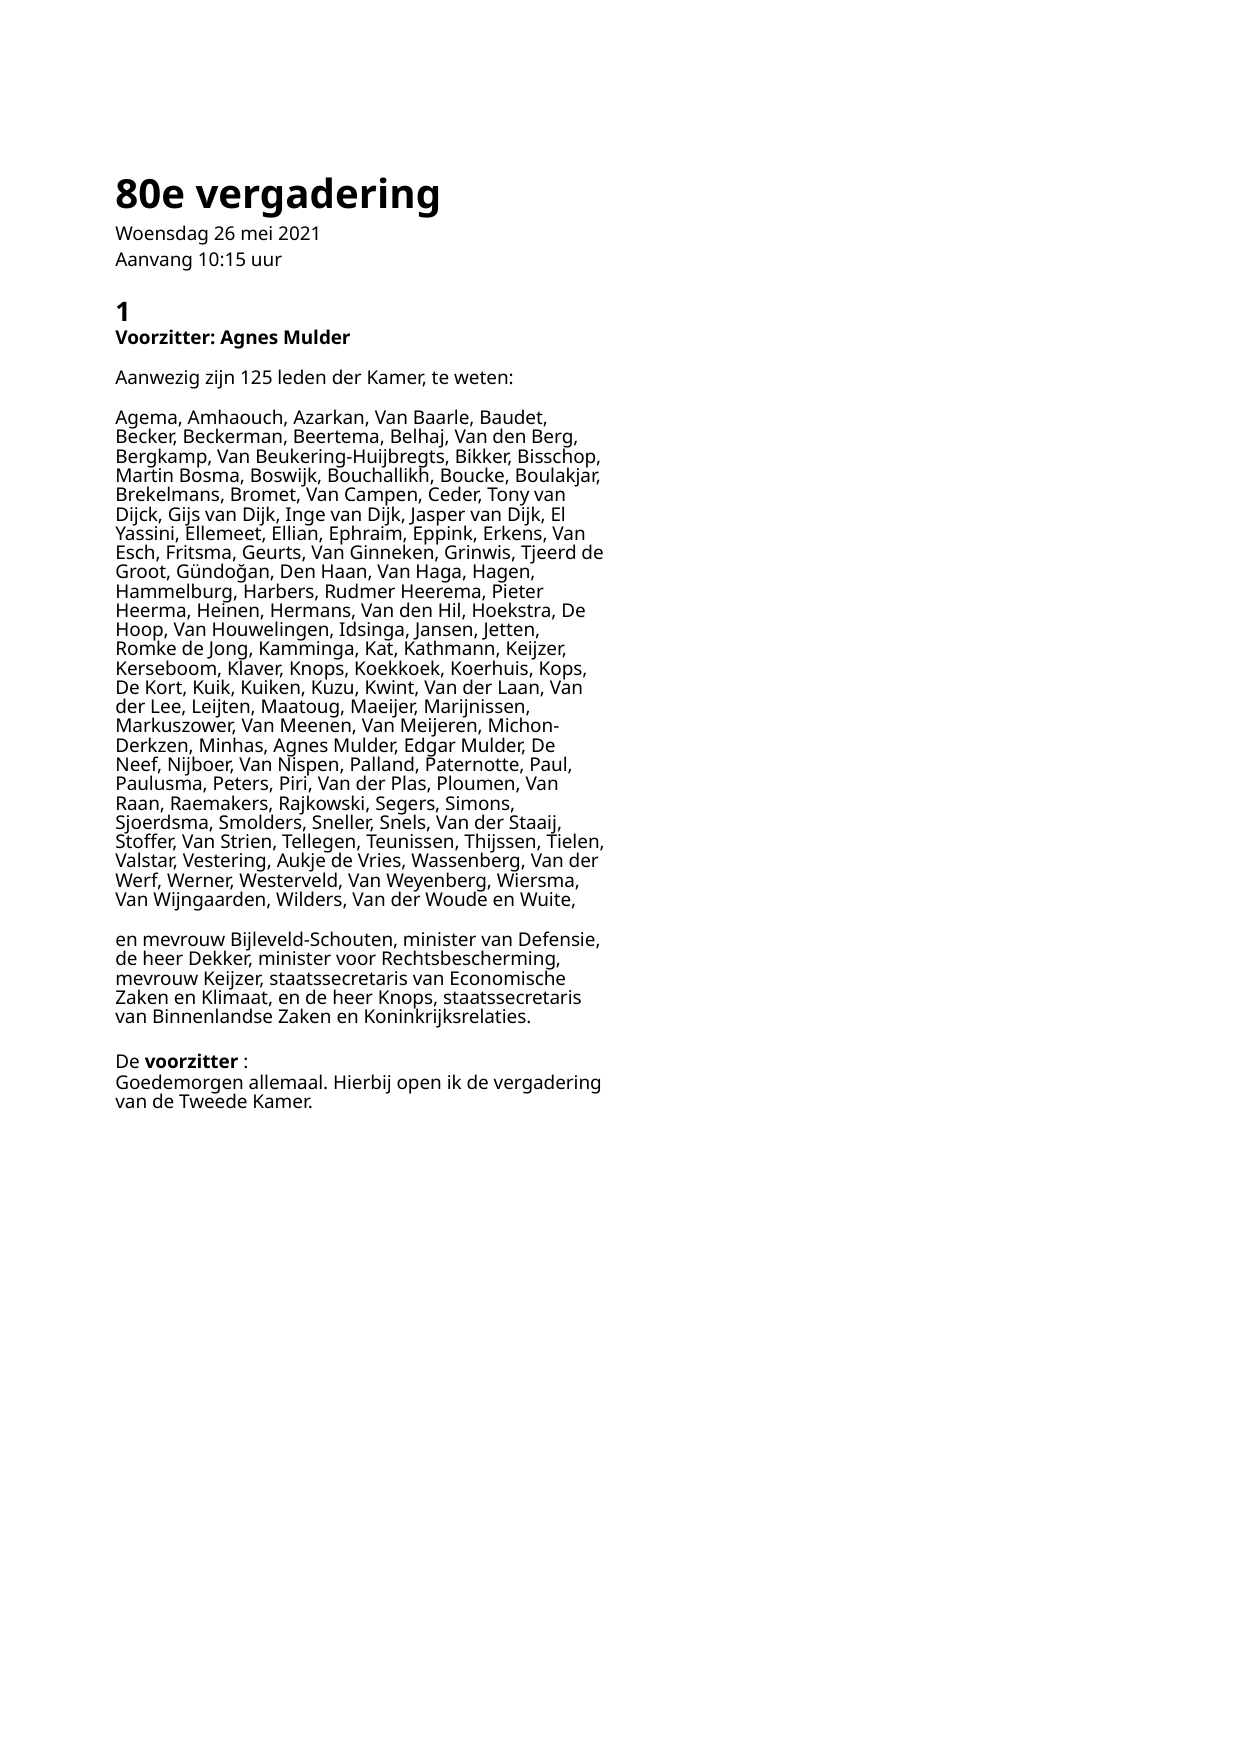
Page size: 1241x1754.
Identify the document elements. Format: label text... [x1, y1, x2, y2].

text Goedemorgen allemaal. Hierbij open ik de vergadering van de Tweede Kamer. [115, 1074, 605, 1112]
text De voorzitter : [115, 1048, 605, 1074]
text Aanwezig zijn 125 leden der Kamer, te weten: [115, 369, 605, 388]
text Agema, Amhaouch, Azarkan, Van Baarle, Baudet, Becker, Beckerman, Beertema, Belhaj, Van den Berg, Bergkamp, Van Beukering-Huijbregts, Bikker, Bisschop, Martin Bosma, Boswijk, Bouchallikh, Boucke, Boulakjar, Brekelmans, Bromet, Van Campen, Ceder, Tony van Dijck, Gijs van Dijk, Inge van Dijk, Jasper van Dijk, El Yassini, Ellemeet, Ellian, Ephraim, Eppink, Erkens, Van Esch, Fritsma, Geurts, Van Ginneken, Grinwis, Tjeerd de Groot, Gündoğan, Den Haan, Van Haga, Hagen, Hammelburg, Harbers, Rudmer Heerema, Pieter Heerma, Heinen, Hermans, Van den Hil, Hoekstra, De Hoop, Van Houwelingen, Idsinga, Jansen, Jetten, Romke de Jong, Kamminga, Kat, Kathmann, Keijzer, Kerseboom, Klaver, Knops, Koekkoek, Koerhuis, Kops, De Kort, Kuik, Kuiken, Kuzu, Kwint, Van der Laan, Van der Lee, Leijten, Maatoug, Maeijer, Marijnissen, Markuszower, Van Meenen, Van Meijeren, Michon-Derkzen, Minhas, Agnes Mulder, Edgar Mulder, De Neef, Nijboer, Van Nispen, Palland, Paternotte, Paul, Paulusma, Peters, Piri, Van der Plas, Ploumen, Van Raan, Raemakers, Rajkowski, Segers, Simons, Sjoerdsma, Smolders, Sneller, Snels, Van der Staaij, Stoffer, Van Strien, Tellegen, Teunissen, Thijssen, Tielen, Valstar, Vestering, Aukje de Vries, Wassenberg, Van der Werf, Werner, Westerveld, Van Weyenberg, Wiersma, Van Wijngaarden, Wilders, Van der Woude en Wuite, [115, 409, 605, 910]
text 1 [115, 292, 605, 329]
text Aanvang 10:15 uur [115, 246, 605, 272]
text Voorzitter: Agnes Mulder [115, 329, 605, 348]
text en mevrouw Bijleveld-Schouten, minister van Defensie, de heer Dekker, minister voor Rechtsbescherming, mevrouw Keijzer, staatssecretaris van Economische Zaken en Klimaat, en de heer Knops, staatssecretaris van Binnenlandse Zaken en Koninkrijksrelaties. [115, 931, 605, 1027]
text Woensdag 26 mei 2021 [115, 220, 605, 246]
text 80e vergadering [115, 165, 605, 220]
